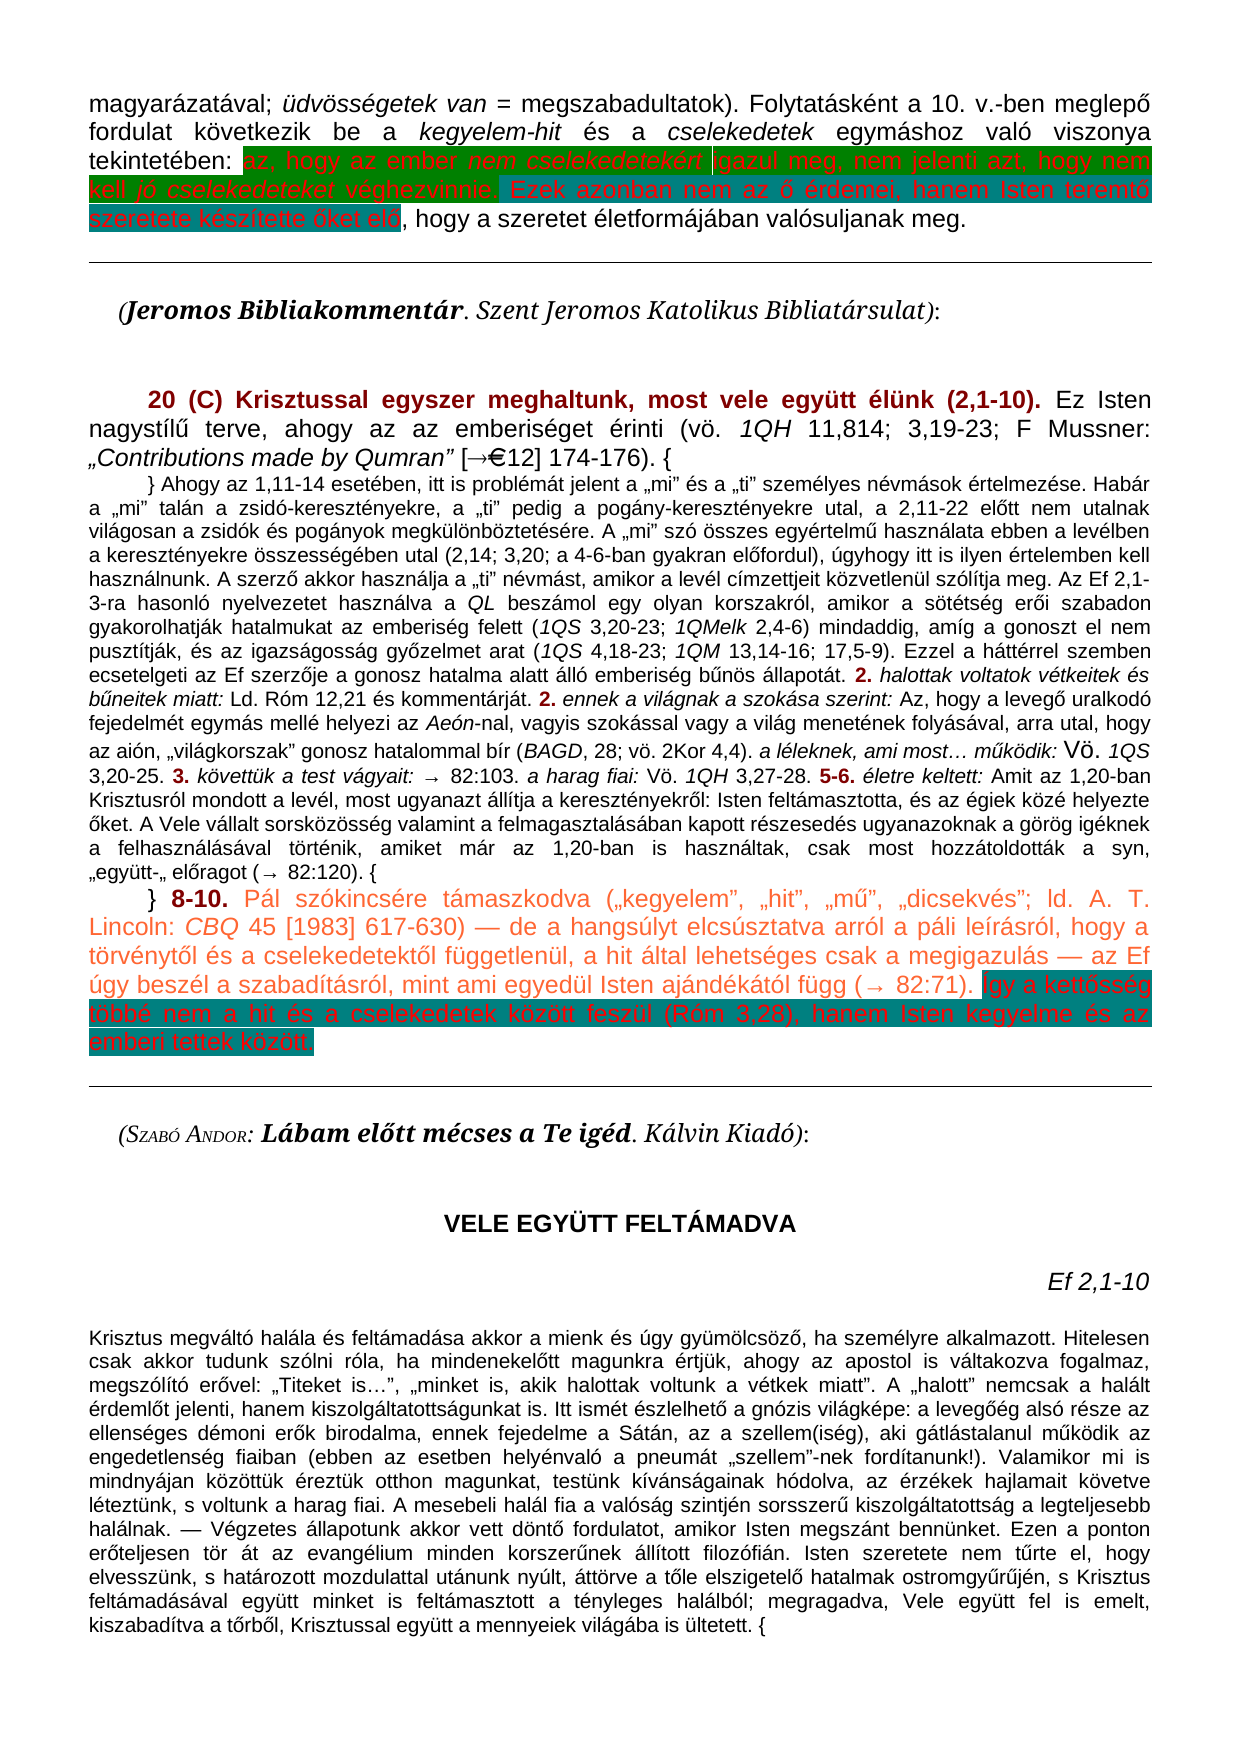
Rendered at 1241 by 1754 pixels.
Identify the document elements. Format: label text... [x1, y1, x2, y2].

text VELE EGYÜTT FELTÁMADVA [88, 1209, 1152, 1238]
text Ef 2,1-10 [88, 1267, 1152, 1296]
text } 8-10. Pál szókincsére támaszkodva („kegyelem”, „hit”, „mű”, „dicsekvés”; ld. A. T. Lincoln: CBQ 45 [1983] 617-630) — de a hangsúlyt elcsúsztatva arról a páli leírásról, hogy a törvénytől és a cselekedetektől függetlenül, a hit által lehetséges csak a megigazulás — az Ef úgy beszél a szabadításról, mint ami egyedül Isten ajándékától függ (→ 82:71). Így a kettősség többé nem a hit és a cselekedetek között feszül (Róm 3,28), hanem Isten kegyelme és az emberi tettek között. [88, 884, 1152, 1056]
text magyarázatával; üdvösségetek van = megszabadultatok). Folytatásként a 10. v.-ben meglepő fordulat következik be a kegyelem-hit és a cselekedetek egymáshoz való viszonya tekintetében: az, hogy az ember nem cselekedetekért igazul meg, nem jelenti azt, hogy nem kell jó cselekedeteket véghezvinnie. Ezek azonban nem az ő érdemei, hanem Isten teremtő szeretete készítette őket elő, hogy a szeretet életformájában valósuljanak meg. [88, 88, 1152, 232]
text (Szabó Andor: Lábam előtt mécses a Te igéd. Kálvin Kiadó): [88, 1087, 1152, 1179]
text (Jeromos Bibliakommentár. Szent Jeromos Katolikus Bibliatársulat): [88, 263, 1152, 356]
text } Ahogy az 1,11-14 esetében, itt is problémát jelent a „mi” és a „ti” személyes névmások értelmezése. Habár a „mi” talán a zsidó-keresztényekre, a „ti” pedig a pogány-keresztényekre utal, a 2,11-22 előtt nem utalnak világosan a zsidók és pogányok megkülönböztetésére. A „mi” szó összes egyértelmű használata ebben a levélben a keresztényekre összességében utal (2,14; 3,20; a 4-6-ban gyakran előfordul), úgyhogy itt is ilyen értelemben kell használnunk. A szerző akkor használja a „ti” névmást, amikor a levél címzettjeit közvetlenül szólítja meg. Az Ef 2,1-3-ra hasonló nyelvezetet használva a QL beszámol egy olyan korszakról, amikor a sötétség erői szabadon gyakorolhatják hatalmukat az emberiség felett (1QS 3,20-23; 1QMelk 2,4-6) mindaddig, amíg a gonoszt el nem pusztítják, és az igazságosság győzelmet arat (1QS 4,18-23; 1QM 13,14-16; 17,5-9). Ezzel a háttérrel szemben ecsetelgeti az Ef szerzője a gonosz hatalma alatt álló emberiség bűnös állapotát. 2. halottak voltatok vétkeitek és bűneitek miatt: Ld. Róm 12,21 és kommentárját. 2. ennek a világnak a szokása szerint: Az, hogy a levegő uralkodó fejedelmét egymás mellé helyezi az Aeón-nal, vagyis szokással vagy a világ menetének folyásával, arra utal, hogy az aión, „világkorszak” gonosz hatalommal bír (BAGD, 28; vö. 2Kor 4,4). a léleknek, ami most… működik: Vö. 1QS 3,20-25. 3. követtük a test vágyait: → 82:103. a harag fiai: Vö. 1QH 3,27-28. 5-6. életre keltett: Amit az 1,20-ban Krisztusról mondott a levél, most ugyanazt állítja a keresztényekről: Isten feltámasztotta, és az égiek közé helyezte őket. A Vele vállalt sorsközösség valamint a felmagasztalásában kapott részesedés ugyanazoknak a görög igéknek a felhasználásával történik, amiket már az 1,20-ban is használtak, csak most hozzátoldották a syn, „együtt‑„ előragot (→ 82:120). { [88, 472, 1152, 884]
text Krisztus megváltó halála és feltámadása akkor a mienk és úgy gyümölcsöző, ha személyre alkalmazott. Hitelesen csak akkor tudunk szólni róla, ha mindenekelőtt magunkra értjük, ahogy az apostol is váltakozva fogalmaz, megszólító erővel: „Titeket is…”, „minket is, akik halottak voltunk a vétkek miatt”. A „halott” nemcsak a halált érdemlőt jelenti, hanem kiszolgáltatottságunkat is. Itt ismét észlelhető a gnózis világképe: a levegőég alsó része az ellenséges démoni erők birodalma, ennek fejedelme a Sátán, az a szellem(iség), aki gátlástalanul működik az engedetlenség fiaiban (ebben az esetben helyénvaló a pneumát „szellem”-nek fordítanunk!). Valamikor mi is mindnyájan közöttük éreztük otthon magunkat, testünk kívánságainak hódolva, az érzékek hajlamait követve léteztünk, s voltunk a harag fiai. A mesebeli halál fia a valóság szintjén sorsszerű kiszolgáltatottság a legteljesebb halálnak. — Végzetes állapotunk akkor vett döntő fordulatot, amikor Isten megszánt bennünket. Ezen a ponton erőteljesen tör át az evangélium minden korszerűnek állított filozófián. Isten szeretete nem tűrte el, hogy elvesszünk, s határozott mozdulattal utánunk nyúlt, áttörve a tőle elszigetelő hatalmak ostromgyűrűjén, s Krisztus feltámadásával együtt minket is feltámasztott a tényleges halálból; megragadva, Vele együtt fel is emelt, kiszabadítva a tőrből, Krisztussal együtt a mennyeiek világába is ültetett. { [88, 1326, 1152, 1637]
text 20 (C) Krisztussal egyszer meghaltunk, most vele együtt élünk (2,1-10). Ez Isten nagystílű terve, ahogy az az emberiséget érinti (vö. 1QH 11,814; 3,19-23; F Mussner: „Contributions made by Qumran” [® 12] 174-176). { [88, 385, 1152, 472]
